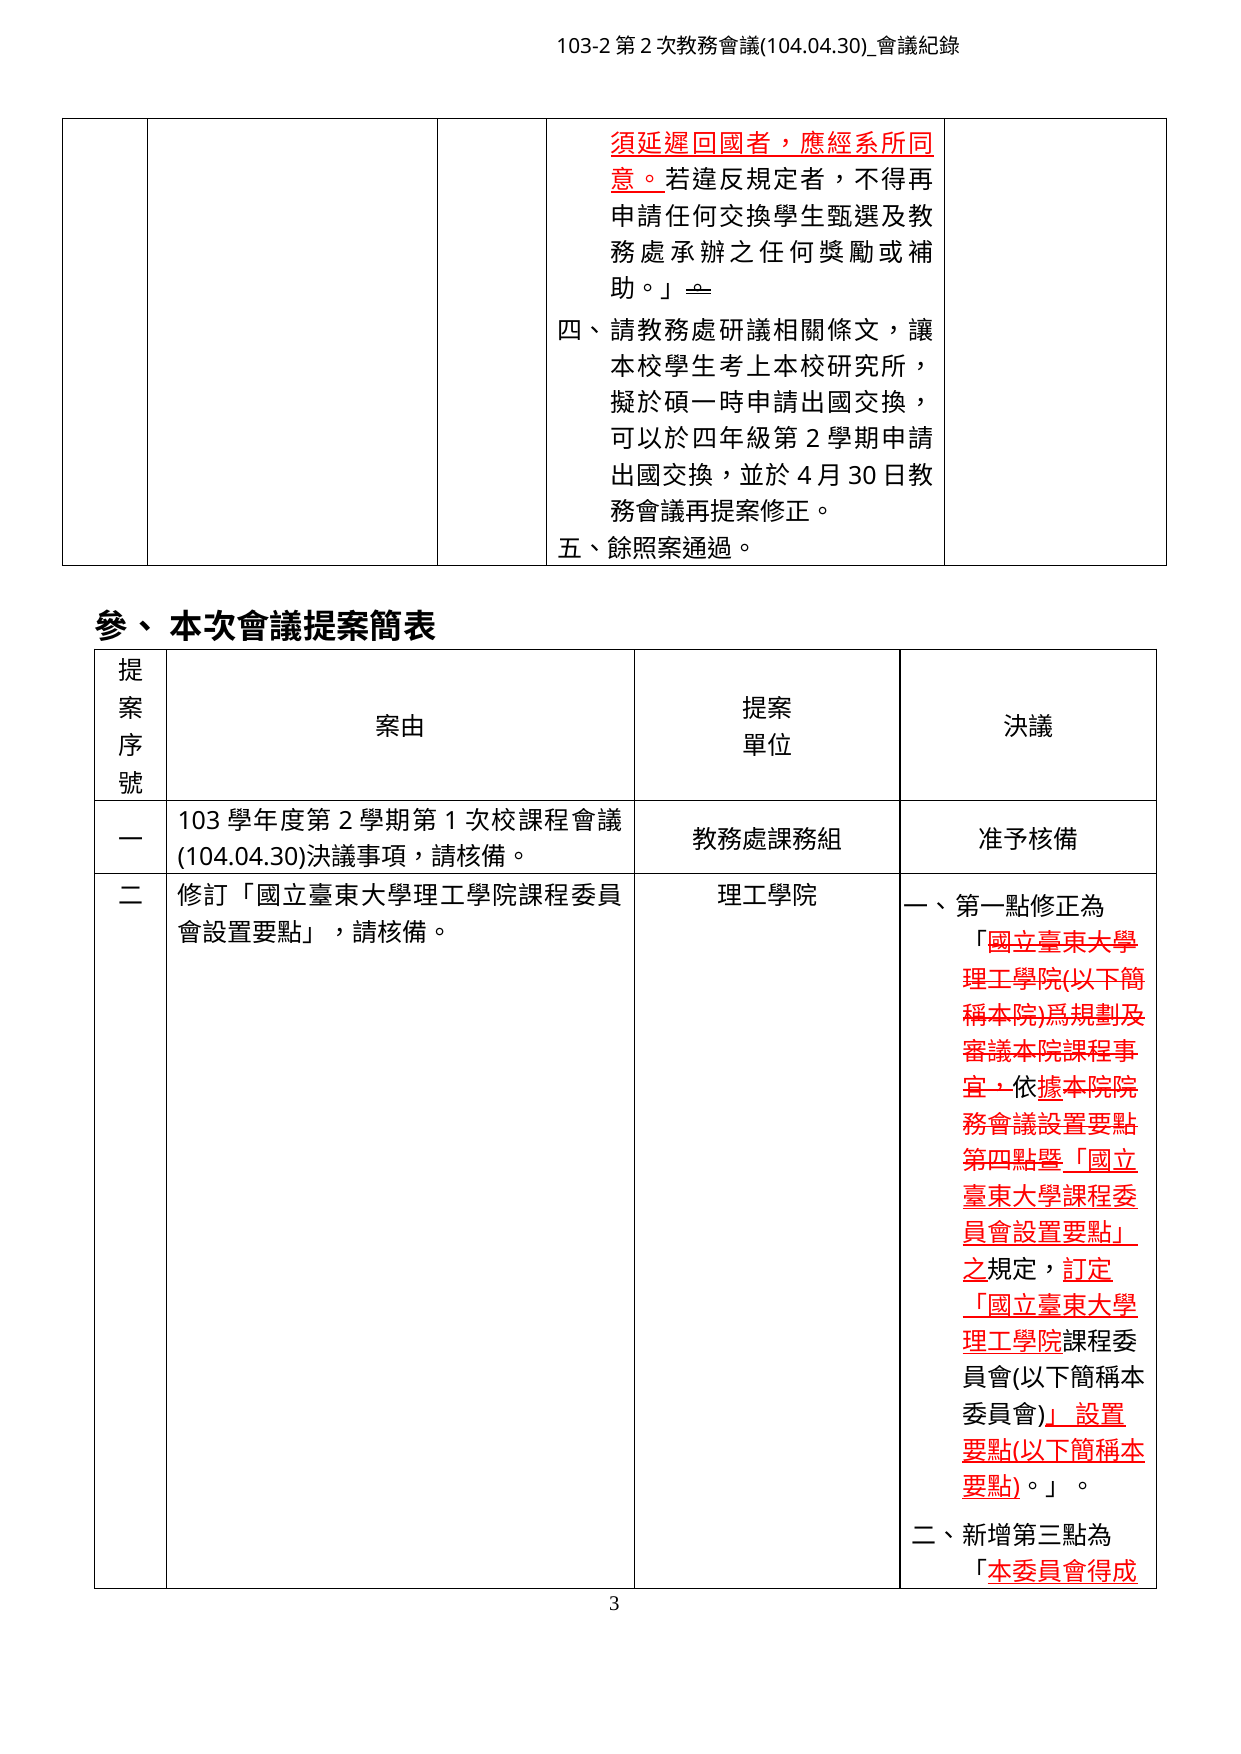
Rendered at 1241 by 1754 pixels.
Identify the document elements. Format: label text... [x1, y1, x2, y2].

table_header 案由 [167, 650, 634, 799]
table_cell 103學年度第2學期第1次校課程會議(104.04.30)決議事項，請核備。 [167, 801, 634, 873]
table_cell [148, 119, 437, 565]
table_cell 第一點修正為「國立臺東大學理工學院(以下簡稱本院)爲規劃及審議本院課程事宜，依據本院院務會議設置要點第四點暨「國立臺東大學課程委員會設置要點」之規定，訂定「國立臺東大學理工學院課程委員會(以下簡稱本委員會)」 設置要點(以下簡稱本要點)。」。 新增第三點為「本委員會得成 [901, 874, 1156, 1588]
table_header 提案 序號 [95, 650, 166, 799]
table_cell [438, 119, 546, 565]
table_header 決議 [901, 650, 1156, 799]
table_cell 准予核備 [901, 801, 1156, 873]
table_cell 須延遲回國者，應經系所同意。若違反規定者，不得再申請任何交換學生甄選及教務處承辦之任何獎勵或補助。」。 請教務處研議相關條文，讓本校學生考上本校研究所，擬於碩一時申請出國交換，可以於四年級第2學期申請出國交換，並於4月30日教務會議再提案修正。 五、餘照案通過。 [547, 119, 944, 565]
table_cell 教務處課務組 [635, 801, 899, 873]
table_cell [63, 119, 147, 565]
table_cell 二 [95, 874, 166, 1588]
table_cell 修訂「國立臺東大學理工學院課程委員會設置要點」，請核備。 [167, 874, 634, 1588]
table_cell 一 [95, 801, 166, 873]
list 本次會議提案簡表 [94, 600, 1134, 648]
table_cell [945, 119, 1166, 565]
table_cell 理工學院 [635, 874, 899, 1588]
table_header 提案 單位 [635, 650, 899, 799]
